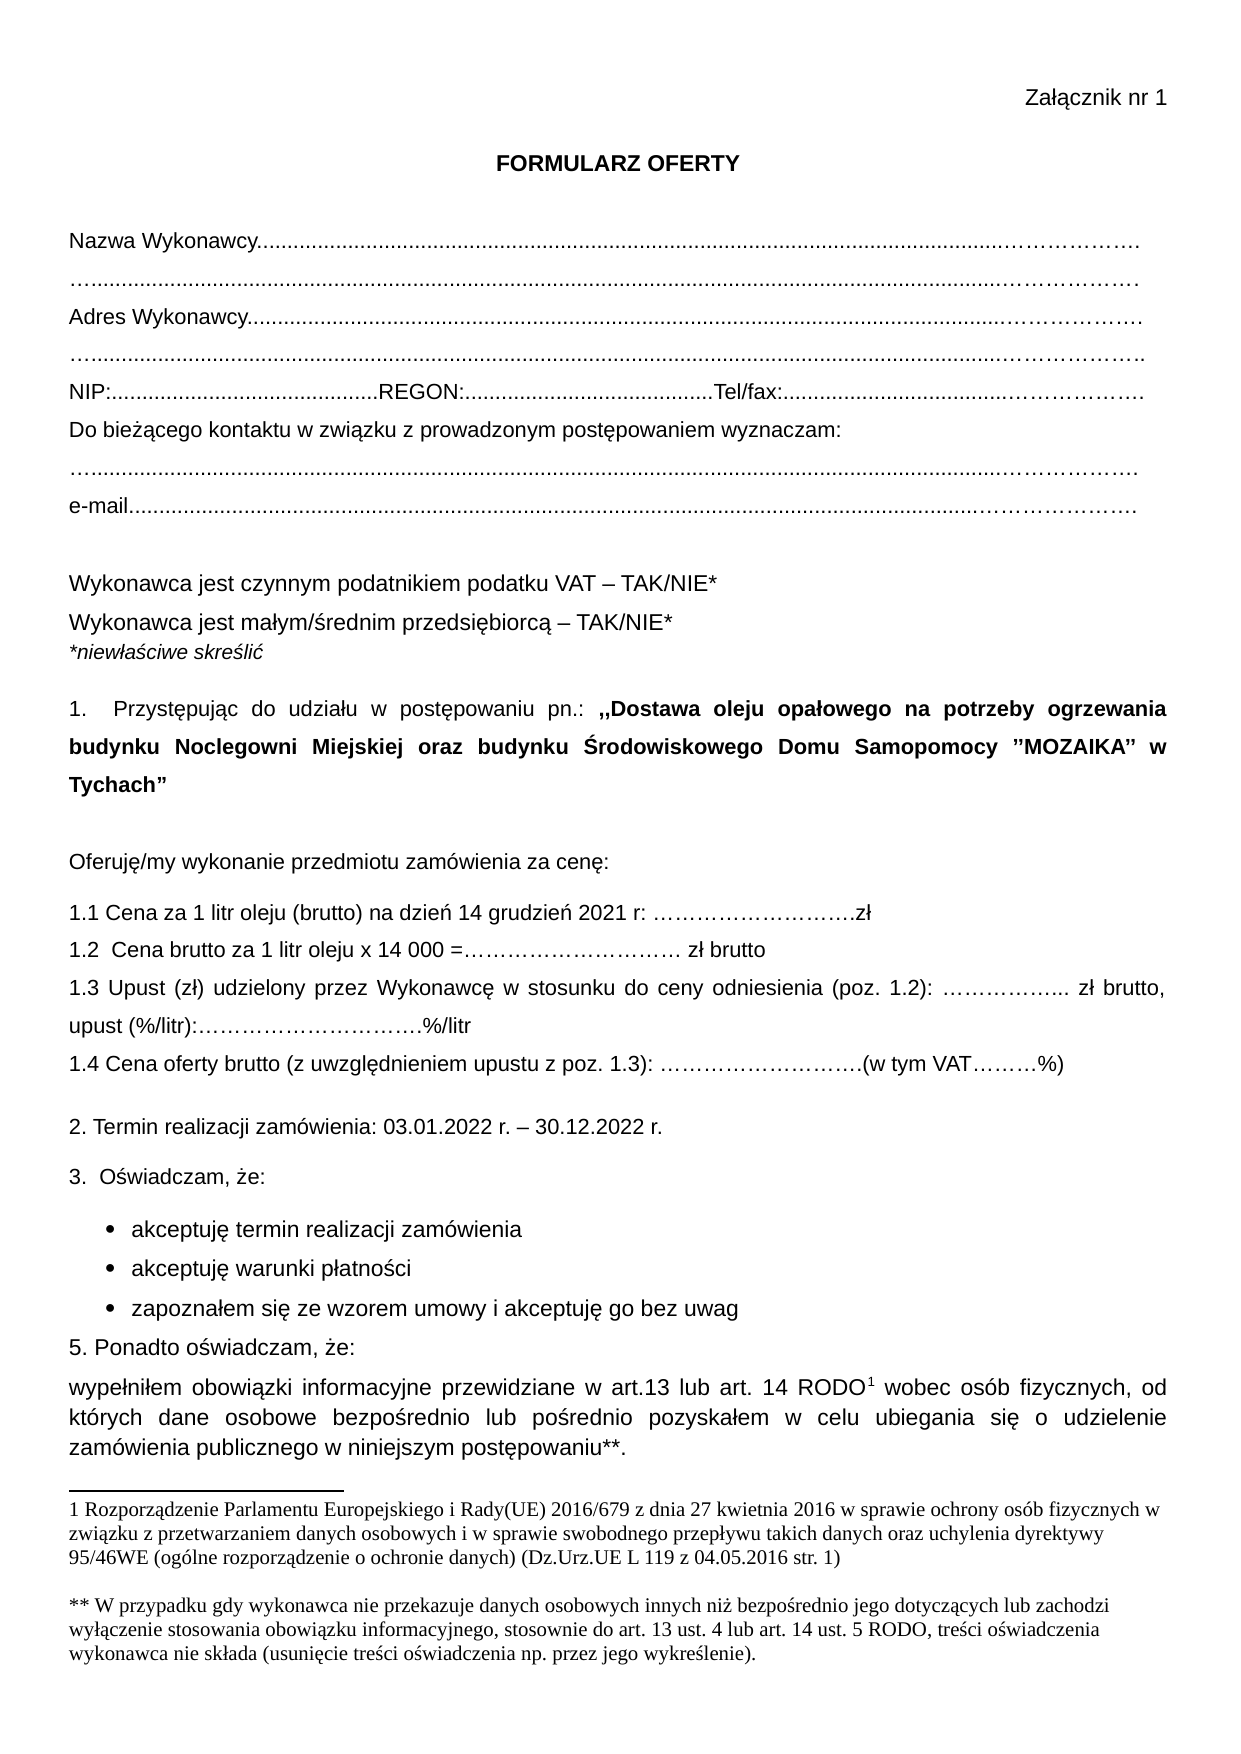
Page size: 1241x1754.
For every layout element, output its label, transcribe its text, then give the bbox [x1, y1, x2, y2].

text Adres Wykonawcy.............................................................................................................................………………. [69, 303, 1167, 329]
list zapoznałem się ze wzorem umowy i akceptuję go bez uwag [106, 1294, 1167, 1321]
text 1.2 Cena brutto za 1 litr oleju x 14 000 =………………………… zł brutto [69, 937, 1167, 962]
text ** W przypadku gdy wykonawca nie przekazuje danych osobowych innych niż bezpośrednio jego dotyczących lub zachodzi wyłączenie stosowania obowiązku informacyjnego, stosownie do art. 13 ust. 4 lub art. 14 ust. 5 RODO, treści oświadczenia wykonawca nie składa (usunięcie treści oświadczenia np. przez jego wykreślenie). [69, 1593, 1167, 1665]
text *niewłaściwe skreślić [69, 639, 1167, 663]
text …......................................................................................................................................................………………. [69, 266, 1167, 291]
text 1. Przystępując do udziału w postępowaniu pn.: ,,Dostawa oleju opałowego na potrzeby ogrzewania budynku Noclegowni Miejskiej oraz budynku Środowiskowego Domu Samopomocy ’’MOZAIKA’’ w Tychach” [69, 696, 1167, 797]
list wypełniłem obowiązki informacyjne przewidziane w art.13 lub art. 14 RODO wobec osób fizycznych, od których dane osobowe bezpośrednio lub pośrednio pozyskałem w celu ubiegania się o udzielenie zamówienia publicznego w niniejszym postępowaniu**. [69, 1373, 1167, 1460]
text 1.3 Upust (zł) udzielony przez Wykonawcę w stosunku do ceny odniesienia (poz. 1.2): ……………... zł brutto, upust (%/litr):………………………….%/litr [69, 975, 1167, 1038]
list akceptuję warunki płatności [106, 1255, 1167, 1281]
list akceptuję termin realizacji zamówienia [106, 1216, 1167, 1242]
text Do bieżącego kontaktu w związku z prowadzonym postępowaniem wyznaczam: [69, 417, 1167, 442]
text Nazwa Wykonawcy...........................................................................................................................………………. [69, 228, 1167, 253]
text FORMULARZ OFERTY [69, 150, 1167, 176]
text Wykonawca jest małym/średnim przedsiębiorcą – TAK/NIE* [69, 609, 1167, 636]
text 3. Oświadczam, że: [69, 1164, 1167, 1189]
text Rozporządzenie Parlamentu Europejskiego i Rady(UE) 2016/679 z dnia 27 kwietnia 2016 w sprawie ochrony osób fizycznych w związku z przetwarzaniem danych osobowych i w sprawie swobodnego przepływu takich danych oraz uchylenia dyrektywy 95/46WE (ogólne rozporządzenie o ochronie danych) (Dz.Urz.UE L 119 z 04.05.2016 str. 1) [69, 1497, 1167, 1569]
text 5. Ponadto oświadczam, że: [69, 1334, 1167, 1360]
text Załącznik nr 1 [101, 84, 1167, 111]
text NIP:............................................REGON:.........................................Tel/fax:.....................................………………. [69, 379, 1167, 404]
text …......................................................................................................................................................………………. e-mail............................................................................................................................................…………………. [69, 455, 1167, 518]
text 1.1 Cena za 1 litr oleju (brutto) na dzień 14 grudzień 2021 r: ……………………….zł [69, 899, 1167, 924]
text Oferuję/my wykonanie przedmiotu zamówienia za cenę: [69, 849, 1167, 874]
text 2. Termin realizacji zamówienia: 03.01.2022 r. – 30.12.2022 r. [69, 1114, 1167, 1139]
text …......................................................................................................................................................……………….. [69, 341, 1167, 367]
text Wykonawca jest czynnym podatnikiem podatku VAT – TAK/NIE* [69, 570, 1167, 596]
text 1.4 Cena oferty brutto (z uwzględnieniem upustu z poz. 1.3): ……………………….(w tym VAT………%) [69, 1051, 1167, 1076]
